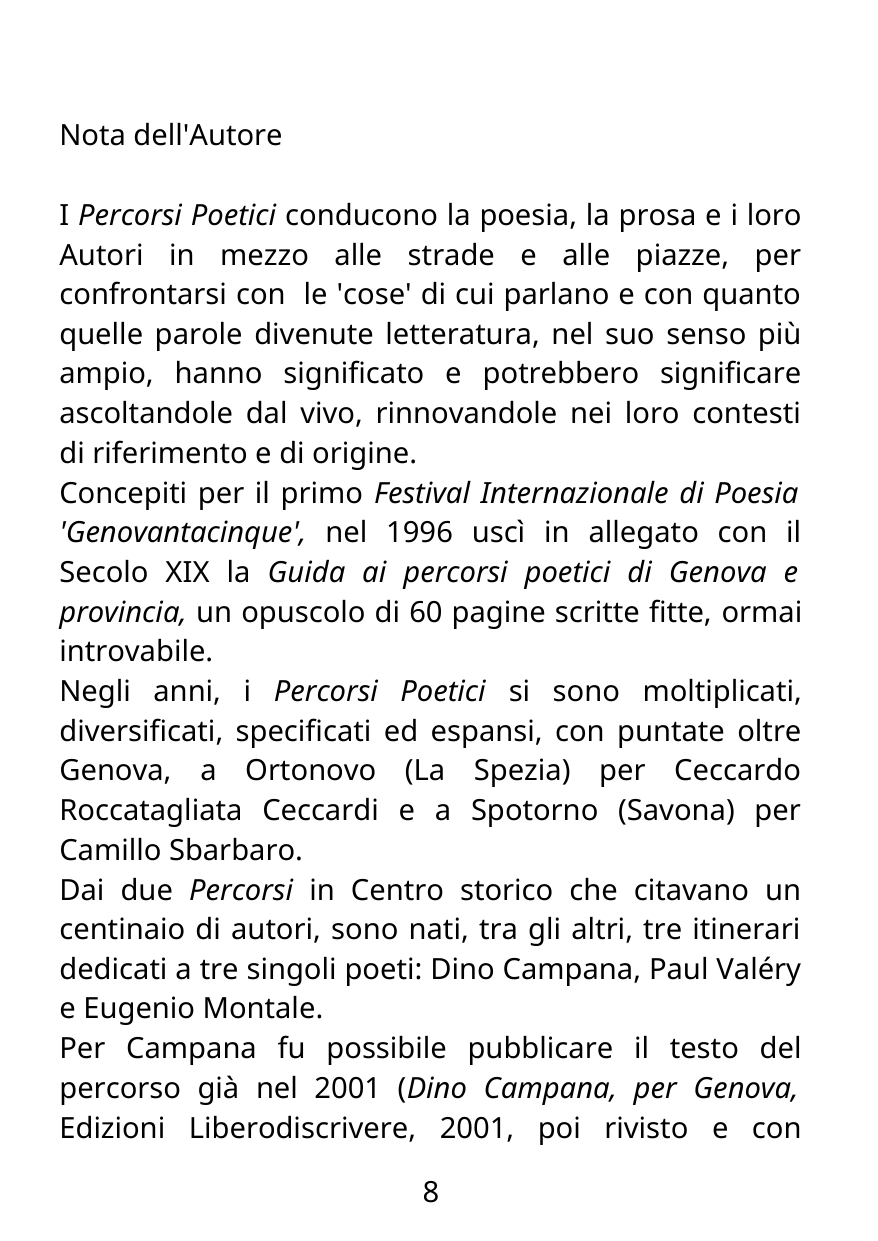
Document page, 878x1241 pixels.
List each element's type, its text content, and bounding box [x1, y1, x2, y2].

text Negli anni, i Percorsi Poetici si sono moltiplicati, diversificati, specificati ed espansi, con puntate oltre Genova, a Ortonovo (La Spezia) per Ceccardo Roccatagliata Ceccardi e a Spotorno (Savona) per Camillo Sbarbaro. [59, 670, 802, 869]
text Nota dell'Autore [59, 115, 802, 154]
text Concepiti per il primo Festival Internazionale di Poesia 'Genovantacinque', nel 1996 uscì in allegato con il Secolo XIX la Guida ai percorsi poetici di Genova e provincia, un opuscolo di 60 pagine scritte fitte, ormai introvabile. [59, 472, 802, 670]
text Dai due Percorsi in Centro storico che citavano un centinaio di autori, sono nati, tra gli altri, tre itinerari dedicati a tre singoli poeti: Dino Campana, Paul Valéry e Eugenio Montale. [59, 869, 802, 1027]
text Per Campana fu possibile pubblicare il testo del percorso già nel 2001 (Dino Campana, per Genova, Edizioni Liberodiscrivere, 2001, poi rivisto e con [59, 1027, 802, 1147]
text I Percorsi Poetici conducono la poesia, la prosa e i loro Autori in mezzo alle strade e alle piazze, per confrontarsi con le 'cose' di cui parlano e con quanto quelle parole divenute letteratura, nel suo senso più ampio, hanno significato e potrebbero significare ascoltandole dal vivo, rinnovandole nei loro contesti di riferimento e di origine. [59, 194, 802, 472]
